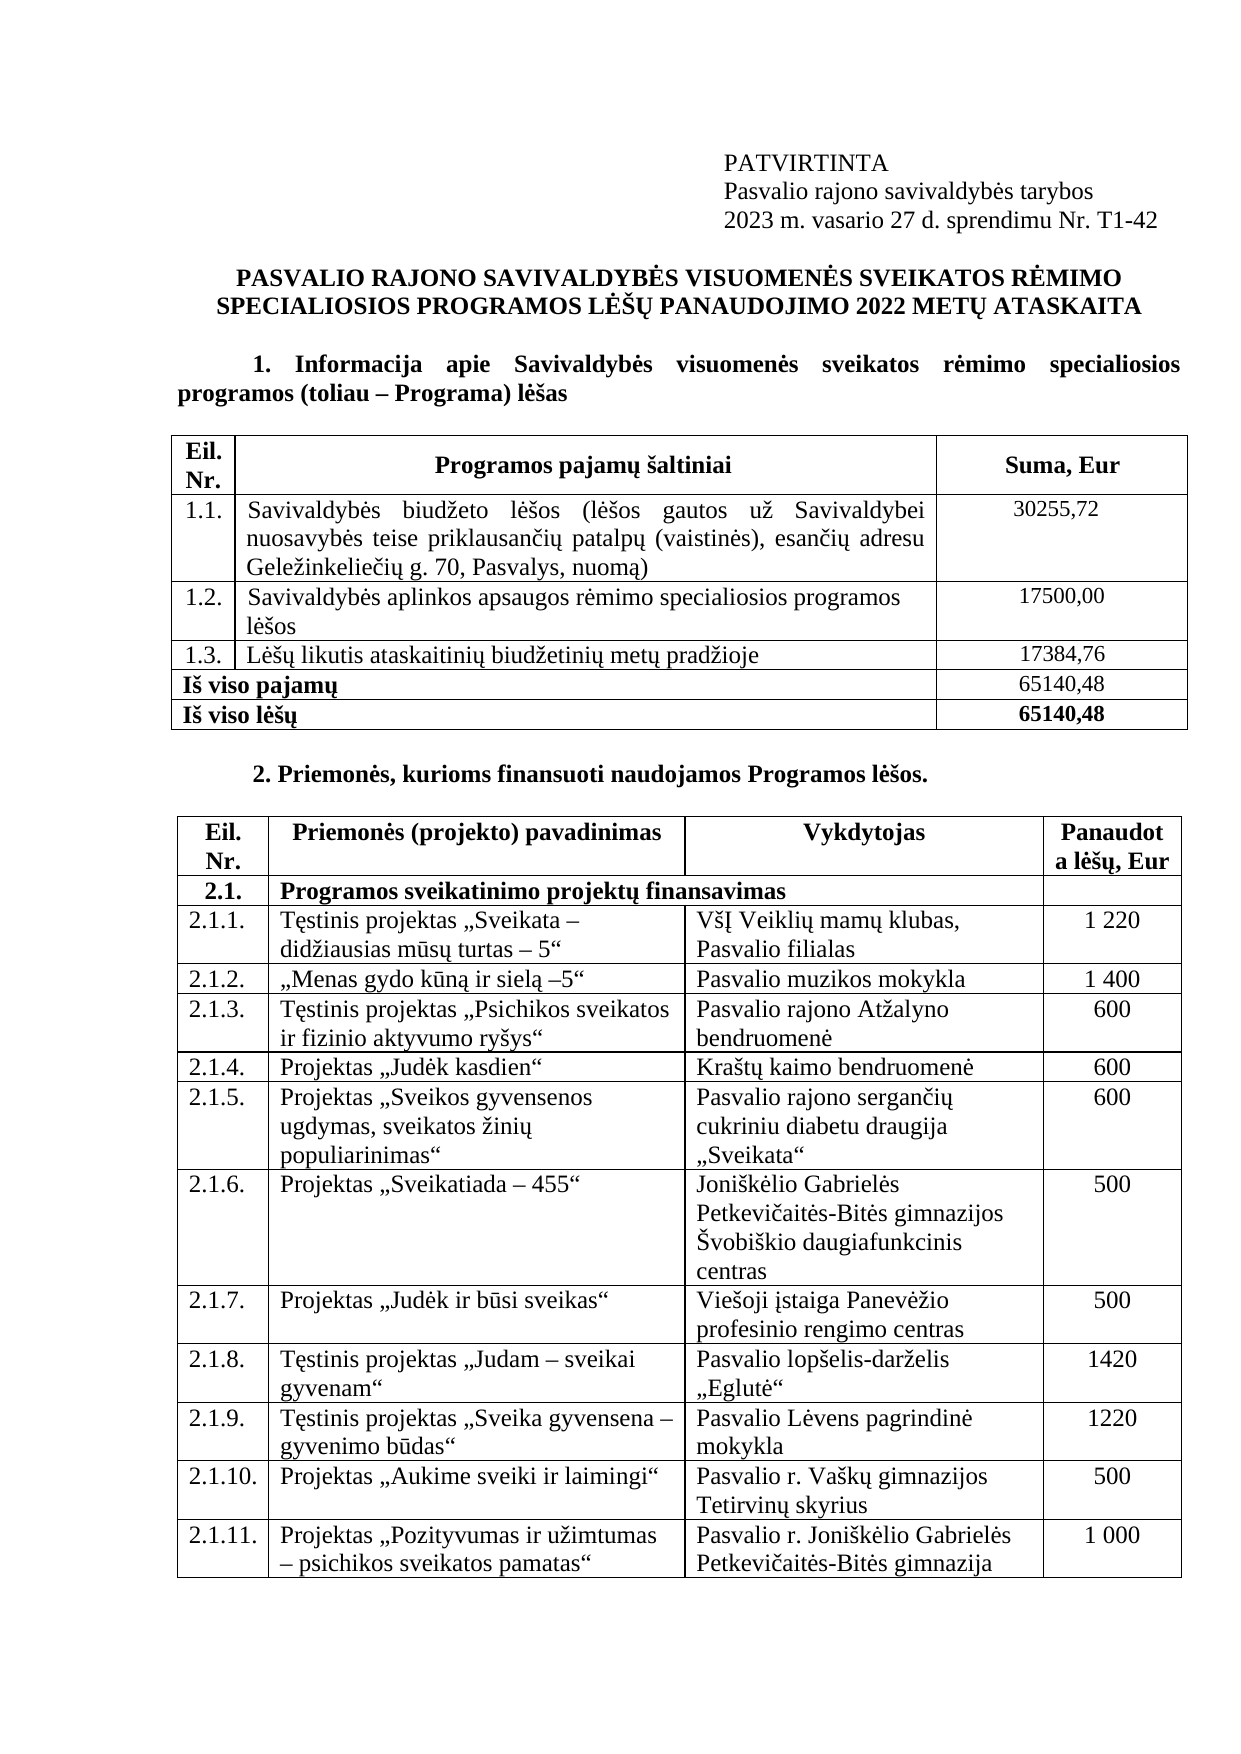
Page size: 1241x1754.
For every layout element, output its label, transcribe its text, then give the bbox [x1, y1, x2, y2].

table_cell 17500,00 [937, 582, 1187, 639]
table_cell 2.1.9. [178, 1403, 268, 1460]
table_cell Pasvalio r. Vaškų gimnazijos Tetirvinų skyrius [686, 1461, 1043, 1519]
table_cell 2.1.8. [178, 1344, 268, 1402]
table_cell Iš viso lėšų [172, 700, 936, 729]
table_cell Pasvalio lopšelis-darželis „Eglutė“ [686, 1344, 1043, 1402]
table_header Priemonės (projekto) pavadinimas [269, 817, 684, 875]
table_cell Pasvalio rajono Atžalyno bendruomenė [686, 994, 1043, 1051]
table_cell 2.1.10. [178, 1461, 268, 1519]
table_cell Iš viso pajamų [172, 670, 936, 699]
text 1. Informacija apie Savivaldybės visuomenės sveikatos rėmimo specialiosios programos (toliau – Programa) lėšas [177, 349, 1181, 406]
table_cell Pasvalio Lėvens pagrindinė mokykla [686, 1403, 1043, 1460]
table_cell 2.1.1. [178, 906, 268, 963]
table_cell 600 [1044, 1053, 1181, 1081]
table_cell Kraštų kaimo bendruomenė [686, 1053, 1043, 1081]
table_cell 2.1. [178, 876, 268, 904]
table_cell 2.1.3. [178, 994, 268, 1051]
table_cell 65140,48 [937, 670, 1187, 699]
table_cell 2.1.2. [178, 964, 268, 993]
table_cell 1.1. [172, 495, 234, 581]
table_cell 1420 [1044, 1344, 1181, 1402]
table_header Suma, Eur [937, 436, 1187, 494]
table_cell „Menas gydo kūną ir sielą –5“ [269, 964, 684, 993]
table_cell Pasvalio r. Joniškėlio Gabrielės Petkevičaitės-Bitės gimnazija [686, 1520, 1043, 1577]
table_cell 1.3. [172, 641, 234, 669]
table_cell 500 [1044, 1170, 1181, 1284]
table_cell Tęstinis projektas „Sveika gyvensena – gyvenimo būdas“ [269, 1403, 684, 1460]
table_cell 500 [1044, 1286, 1181, 1343]
table_cell Projektas „Judėk ir būsi sveikas“ [269, 1286, 684, 1343]
table_cell 2.1.11. [178, 1520, 268, 1577]
table_cell 2.1.6. [178, 1170, 268, 1284]
table_header Panaudota lėšų, Eur [1044, 817, 1181, 875]
text PATVIRTINTA [717, 148, 1181, 176]
table_cell 600 [1044, 1082, 1181, 1168]
table_cell Savivaldybės aplinkos apsaugos rėmimo specialiosios programos lėšos [236, 582, 936, 639]
table_cell 17384,76 [937, 641, 1187, 669]
table_cell Projektas „Sveikos gyvensenos ugdymas, sveikatos žinių populiarinimas“ [269, 1082, 684, 1168]
table_cell Tęstinis projektas „Judam – sveikai gyvenam“ [269, 1344, 684, 1402]
table_cell 2.1.7. [178, 1286, 268, 1343]
table_cell 30255,72 [937, 495, 1187, 581]
table_cell Projektas „Judėk kasdien“ [269, 1053, 684, 1081]
table_header Eil. Nr. [178, 817, 268, 875]
text 2. Priemonės, kurioms finansuoti naudojamos Programos lėšos. [177, 759, 1181, 787]
table_cell 2.1.5. [178, 1082, 268, 1168]
table_cell Projektas „Aukime sveiki ir laimingi“ [269, 1461, 684, 1519]
text Pasvalio rajono savivaldybės tarybos [717, 176, 1181, 205]
text PASVALIO RAJONO SAVIVALDYBĖS VISUOMENĖS SVEIKATOS RĖMIMO SPECIALIOSIOS PROGRAMOS LĖŠŲ PANAUDOJIMO 2022 METŲ ATASKAITA [177, 263, 1181, 320]
table_cell VšĮ Veiklių mamų klubas, Pasvalio filialas [686, 906, 1043, 963]
table_cell Viešoji įstaiga Panevėžio profesinio rengimo centras [686, 1286, 1043, 1343]
table_cell 1.2. [172, 582, 234, 639]
table_cell Projektas „Sveikatiada – 455“ [269, 1170, 684, 1284]
table_cell Projektas „Pozityvumas ir užimtumas – psichikos sveikatos pamatas“ [269, 1520, 684, 1577]
table_cell Tęstinis projektas „Psichikos sveikatos ir fizinio aktyvumo ryšys“ [269, 994, 684, 1051]
table_cell Savivaldybės biudžeto lėšos (lėšos gautos už Savivaldybei nuosavybės teise priklausančių patalpų (vaistinės), esančių adresu Geležinkeliečių g. 70, Pasvalys, nuomą) [236, 495, 936, 581]
table_cell Pasvalio muzikos mokykla [686, 964, 1043, 993]
table_cell [1044, 876, 1181, 904]
table_cell 1 000 [1044, 1520, 1181, 1577]
table_cell Tęstinis projektas „Sveikata – didžiausias mūsų turtas – 5“ [269, 906, 684, 963]
table_cell Programos sveikatinimo projektų finansavimas [269, 876, 1043, 904]
table_cell 2.1.4. [178, 1053, 268, 1081]
table_cell 65140,48 [937, 700, 1187, 729]
table_cell Lėšų likutis ataskaitinių biudžetinių metų pradžioje [236, 641, 936, 669]
table_cell Joniškėlio Gabrielės Petkevičaitės-Bitės gimnazijos Švobiškio daugiafunkcinis centras [686, 1170, 1043, 1284]
table_cell 1 400 [1044, 964, 1181, 993]
table_header Vykdytojas [686, 817, 1043, 875]
table_cell 1 220 [1044, 906, 1181, 963]
text 2023 m. vasario 27 d. sprendimu Nr. T1-42 [717, 205, 1181, 234]
table_header Eil. Nr. [172, 436, 234, 494]
table_cell 500 [1044, 1461, 1181, 1519]
table_cell 1220 [1044, 1403, 1181, 1460]
table_cell Pasvalio rajono sergančių cukriniu diabetu draugija „Sveikata“ [686, 1082, 1043, 1168]
table_cell 600 [1044, 994, 1181, 1051]
table_header Programos pajamų šaltiniai [236, 436, 936, 494]
